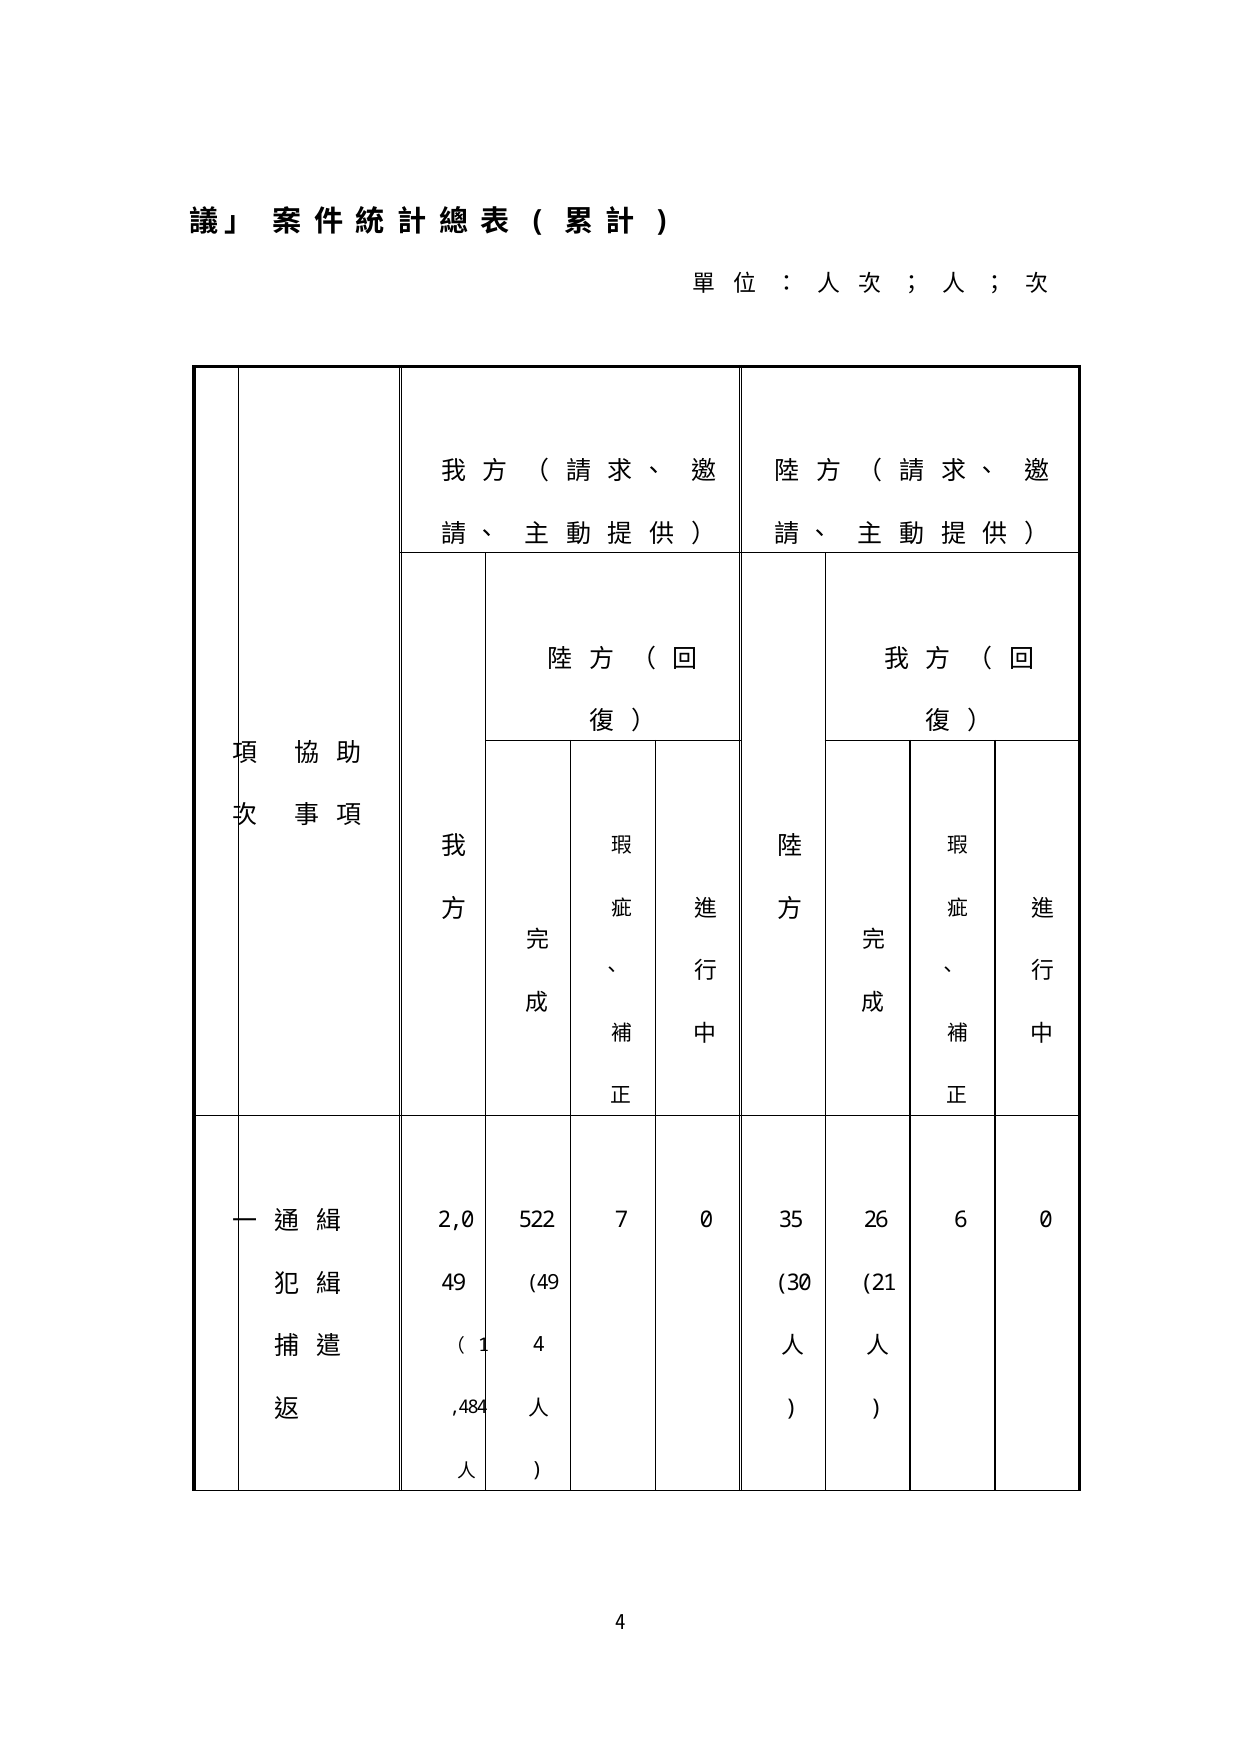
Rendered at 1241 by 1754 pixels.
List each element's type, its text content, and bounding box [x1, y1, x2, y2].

table_cell 瑕疵、補正 [911, 741, 994, 1115]
table_cell 通緝犯緝捕遣返 [239, 1116, 399, 1490]
table_cell 陸方 [742, 553, 825, 1115]
table_header 我方（請求、邀請、主動提供） [402, 368, 739, 552]
table_header 協助事項 [239, 368, 399, 1115]
table_cell 進行中 [996, 741, 1078, 1115]
table_cell 26 (21人) [826, 1116, 909, 1490]
table_cell 一 [196, 1116, 238, 1490]
text 單位：人次；人；次 [183, 240, 1058, 302]
table_cell 35 (30人) [742, 1116, 825, 1490]
table_cell 我方 [402, 553, 485, 1115]
table_cell 7 [571, 1116, 655, 1490]
table_cell 0 [656, 1116, 739, 1490]
table_cell 2,049 （1,484人） [402, 1116, 485, 1490]
table_cell 完成 [486, 741, 570, 1115]
table_header 陸方（請求、邀請、主動提供） [742, 368, 1078, 552]
table_cell 瑕疵、補正 [571, 741, 655, 1115]
table_cell 陸方（回復） [486, 553, 739, 740]
table_cell 522 (494人) [486, 1116, 570, 1490]
table_header 項次 [196, 368, 238, 1115]
table_cell 0 [996, 1116, 1078, 1490]
table_cell 我方（回復） [826, 553, 1078, 740]
text 議」案件統計總表(累計) [183, 177, 1058, 240]
table_cell 完成 [826, 741, 909, 1115]
table_cell 進行中 [656, 741, 739, 1115]
table_cell 6 [911, 1116, 994, 1490]
